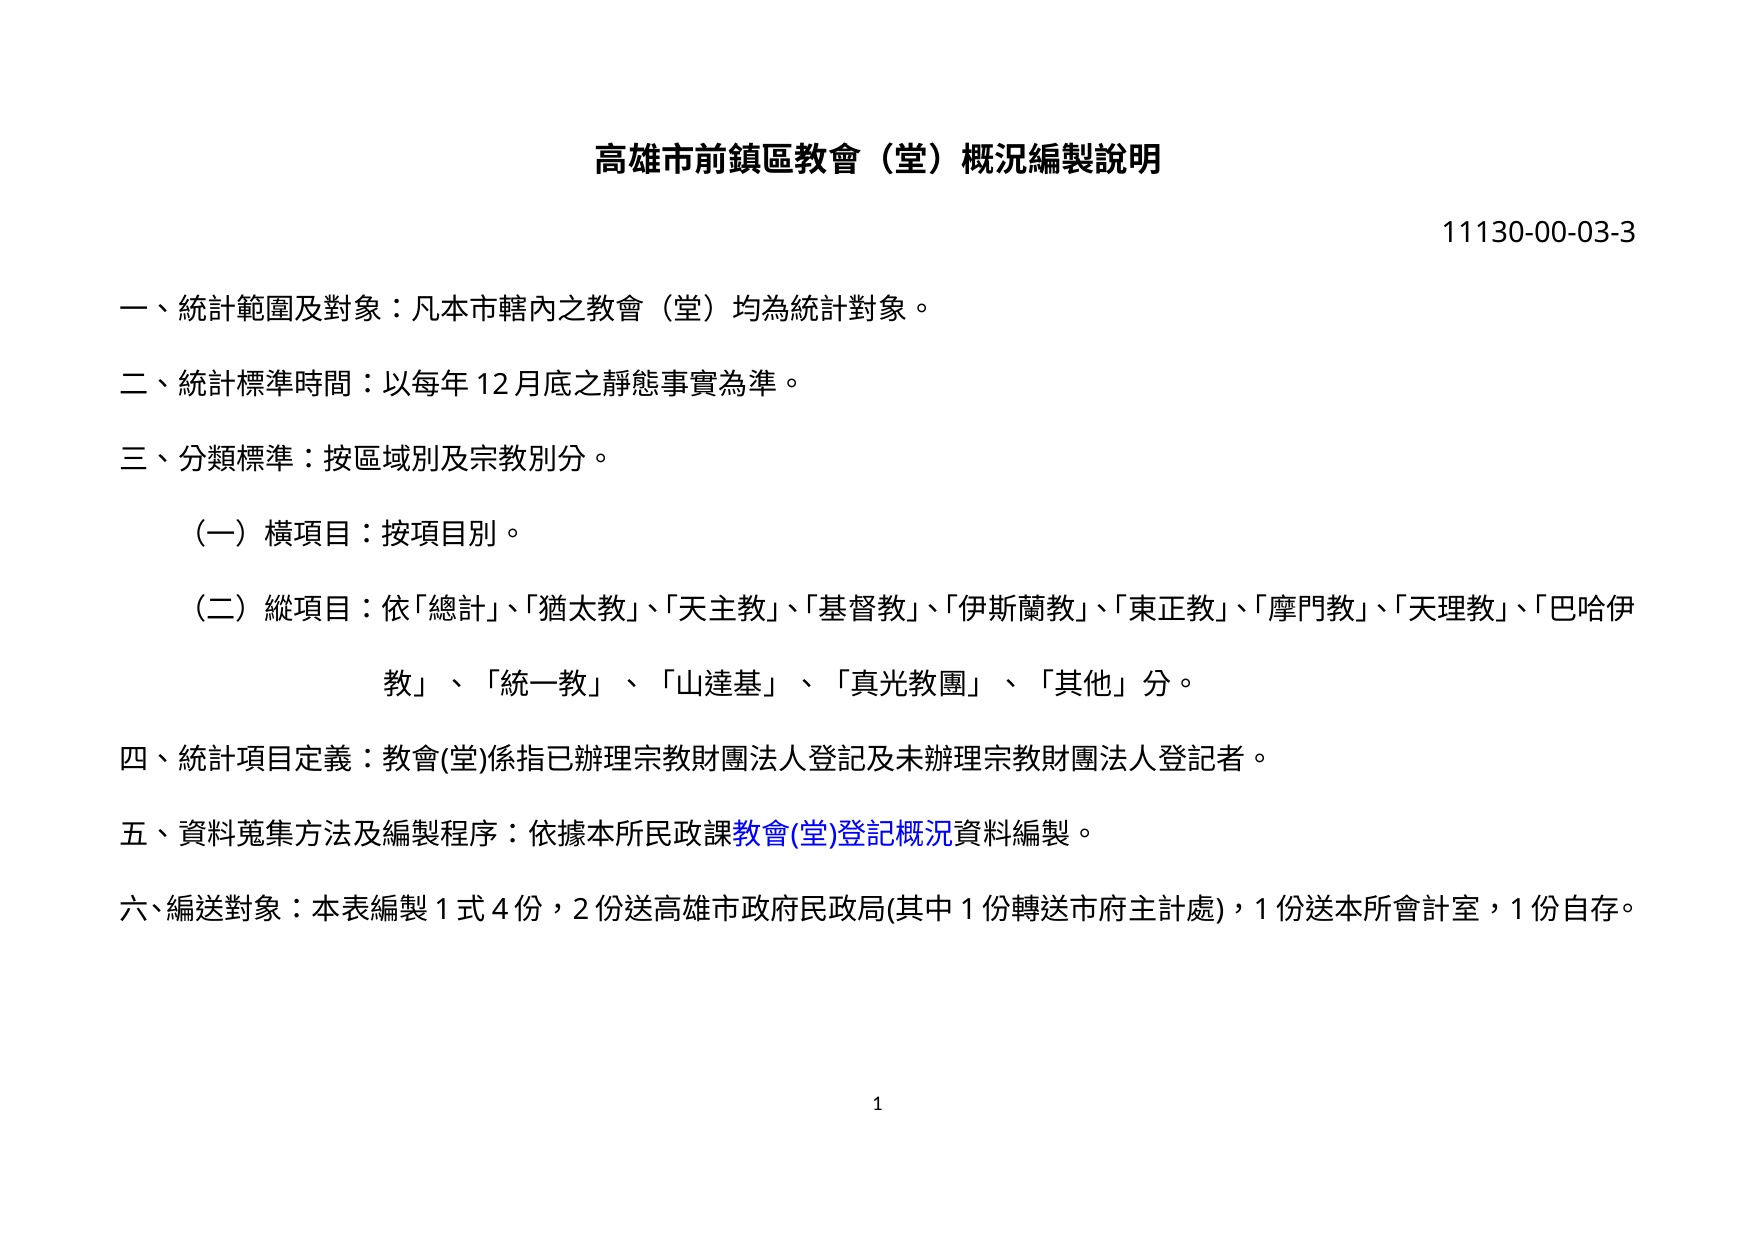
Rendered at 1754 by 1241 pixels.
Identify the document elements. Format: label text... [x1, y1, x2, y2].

table_cell 三、分類標準：按區域別及宗教別分。 [117, 419, 1639, 494]
table_cell （一）橫項目：按項目別。 [117, 494, 1639, 569]
table_cell （二）縱項目：依「總計」、「猶太教」、「天主教」、「基督教」、「伊斯蘭教」、「東正教」、「摩門教」、「天理教」、「巴哈伊教」、「統一教」、「山達基」、「真光教團」、「其他」分。 [117, 569, 1639, 719]
table_cell 二、統計標準時間：以每年12月底之靜態事實為準。 [117, 344, 1639, 419]
table_cell 四、統計項目定義：教會(堂)係指已辦理宗教財團法人登記及未辦理宗教財團法人登記者。 [117, 719, 1639, 794]
table_cell 11130-00-03-3 [117, 194, 1639, 269]
table_cell 五、資料蒐集方法及編製程序：依據本所民政課教會(堂)登記概況資料編製。 [117, 794, 1639, 869]
table_cell 一、統計範圍及對象：凡本市轄內之教會（堂）均為統計對象。 [117, 269, 1639, 344]
table_header 高雄市前鎮區教會（堂）概況編製說明 [117, 119, 1639, 194]
table_cell 六、編送對象：本表編製1式4份，2份送高雄市政府民政局(其中1份轉送市府主計處)，1份送本所會計室，1份自存。 [117, 869, 1639, 944]
